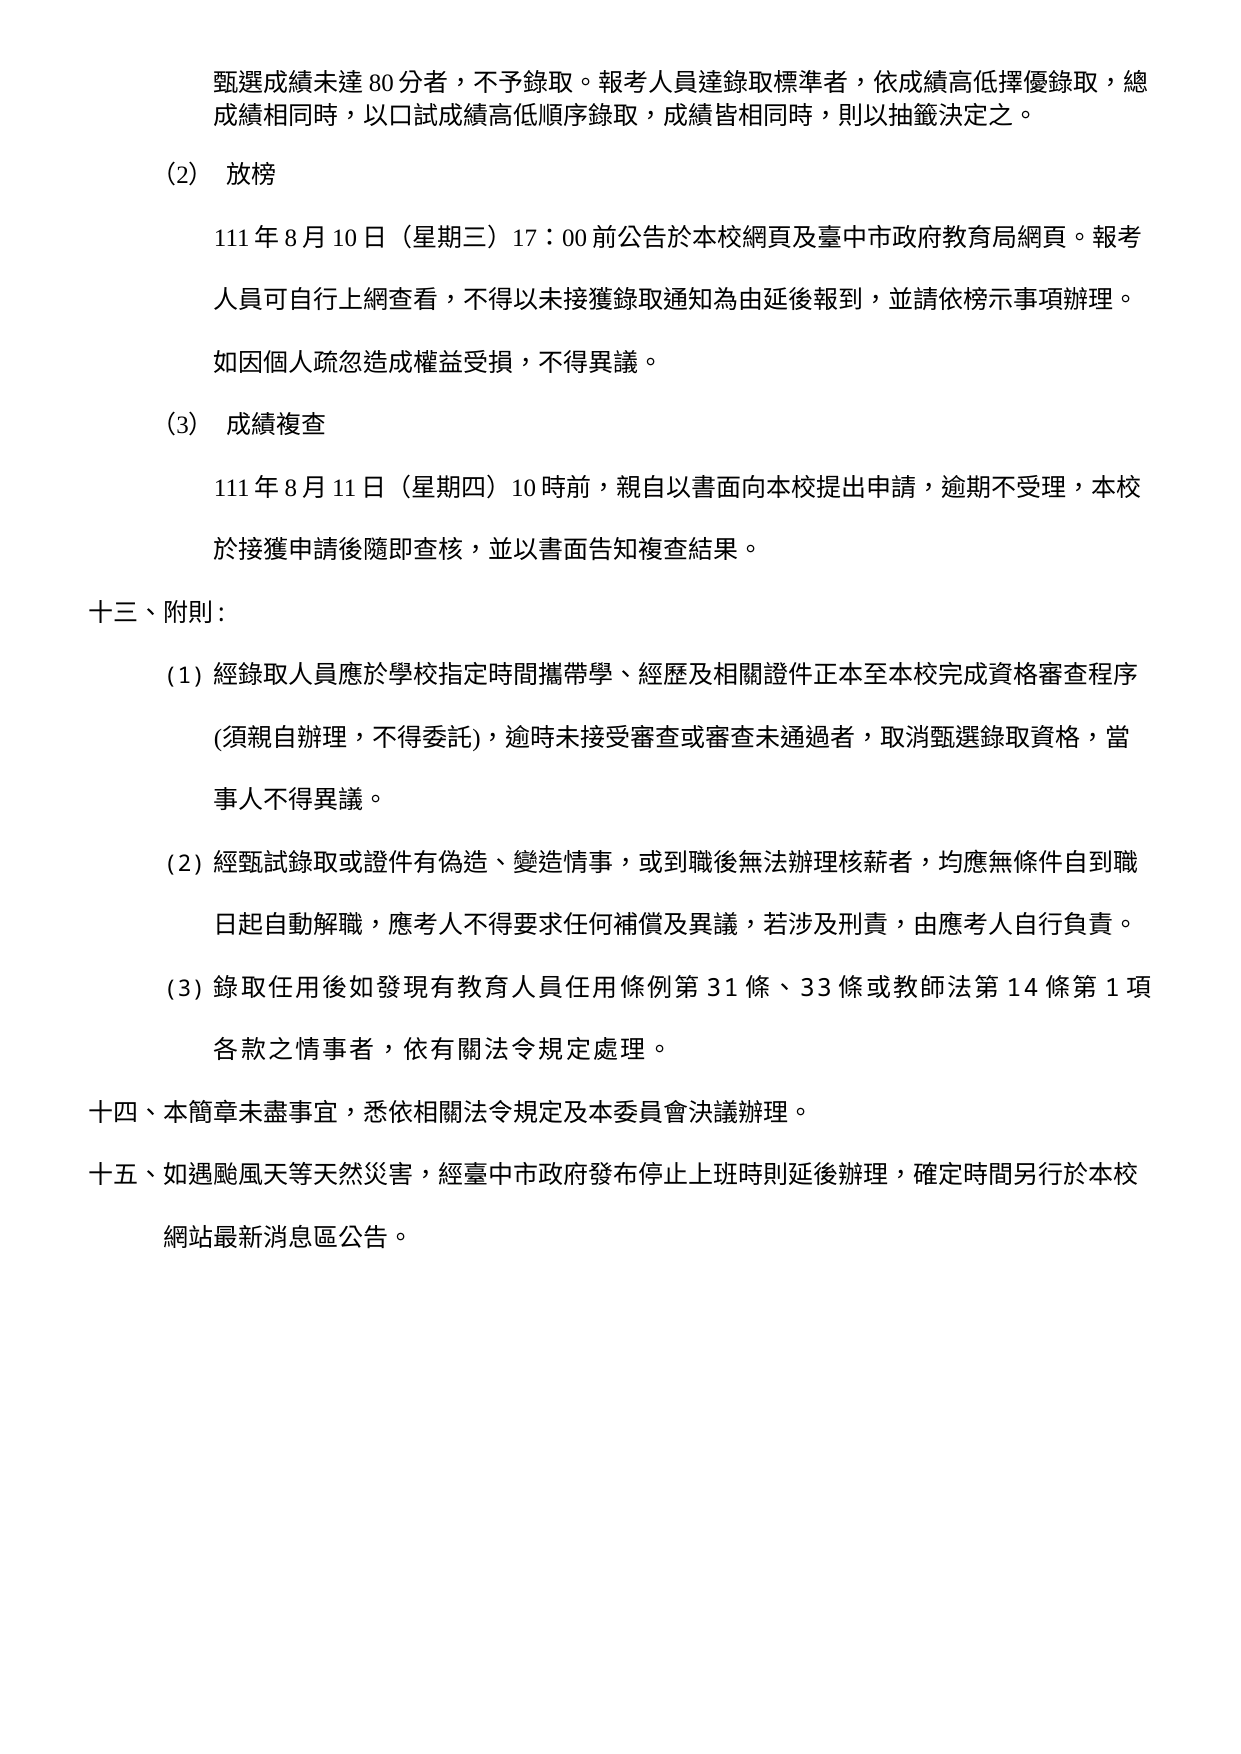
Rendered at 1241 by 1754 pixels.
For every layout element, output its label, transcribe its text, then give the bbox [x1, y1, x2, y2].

text 111年8月11日（星期四）10時前，親自以書面向本校提出申請，逾期不受理，本校於接獲申請後隨即查核，並以書面告知複查結果。 [214, 444, 1152, 569]
list 經錄取人員應於學校指定時間攜帶學、經歷及相關證件正本至本校完成資格審查程序(須親自辦理，不得委託)，逾時未接受審查或審查未通過者，取消甄選錄取資格，當事人不得異議。 [164, 631, 1152, 819]
text 十五、如遇颱風天等天然災害，經臺中市政府發布停止上班時則延後辦理，確定時間另行於本校網站最新消息區公告。 [89, 1131, 1152, 1256]
list 放榜 [151, 131, 1152, 194]
list 成績複查 [151, 381, 1152, 444]
list 錄取任用後如發現有教育人員任用條例第31條、33條或教師法第14條第1項各款之情事者，依有關法令規定處理。 [164, 944, 1152, 1069]
text 111年8月10日（星期三）17：00前公告於本校網頁及臺中市政府教育局網頁。報考人員可自行上網查看，不得以未接獲錄取通知為由延後報到，並請依榜示事項辦理。如因個人疏忽造成權益受損，不得異議。 [214, 194, 1152, 381]
text 十三、附則: [89, 569, 1152, 631]
list 經甄試錄取或證件有偽造、變造情事，或到職後無法辦理核薪者，均應無條件自到職日起自動解職，應考人不得要求任何補償及異議，若涉及刑責，由應考人自行負責。 [164, 819, 1152, 944]
text 十四、本簡章未盡事宜，悉依相關法令規定及本委員會決議辦理。 [89, 1069, 1152, 1131]
text 甄選成績未達80分者，不予錄取。報考人員達錄取標準者，依成績高低擇優錄取，總成績相同時，以口試成績高低順序錄取，成績皆相同時，則以抽籤決定之。 [214, 64, 1152, 131]
